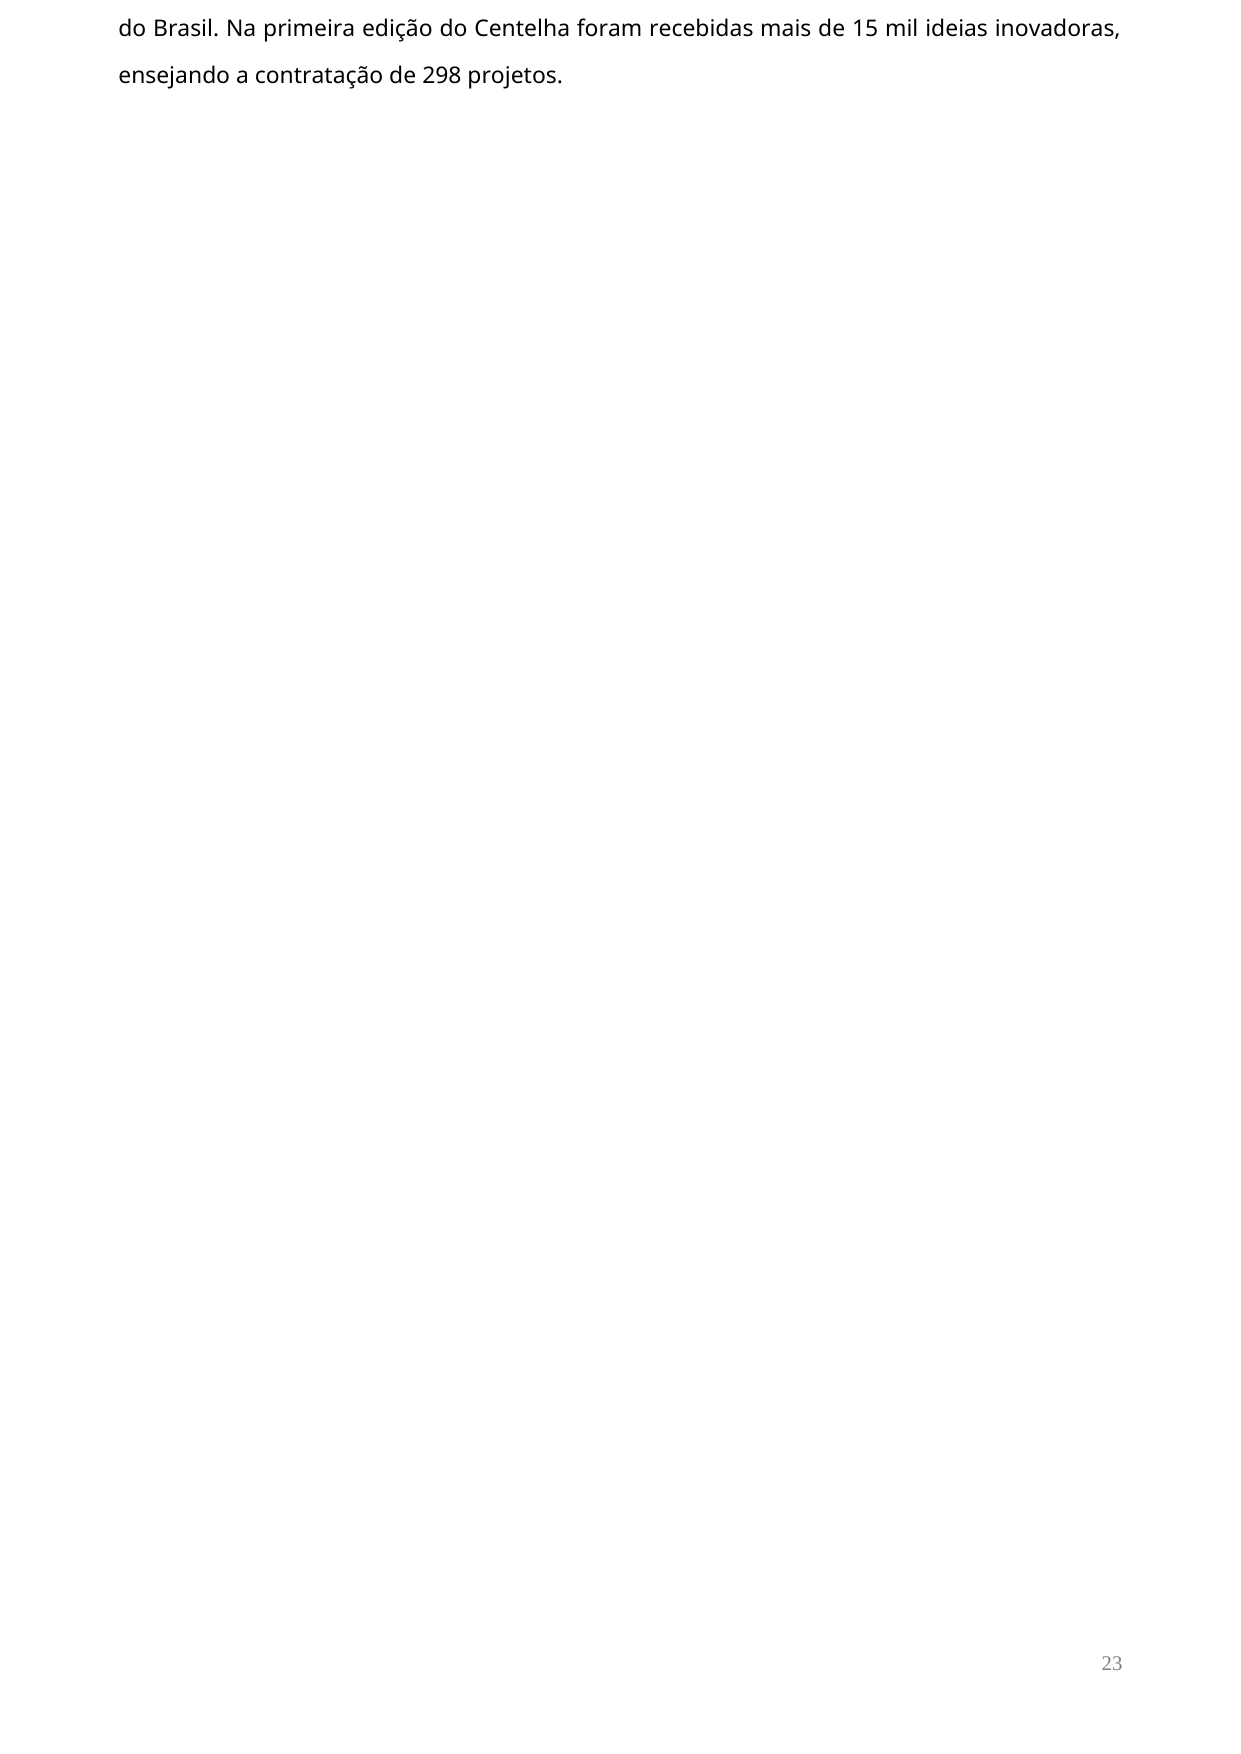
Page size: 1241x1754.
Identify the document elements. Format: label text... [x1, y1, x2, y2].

text do Brasil. Na primeira edição do Centelha foram recebidas mais de 15 mil ideias inovadoras, ensejando a contratação de 298 projetos. [118, 12, 1122, 90]
